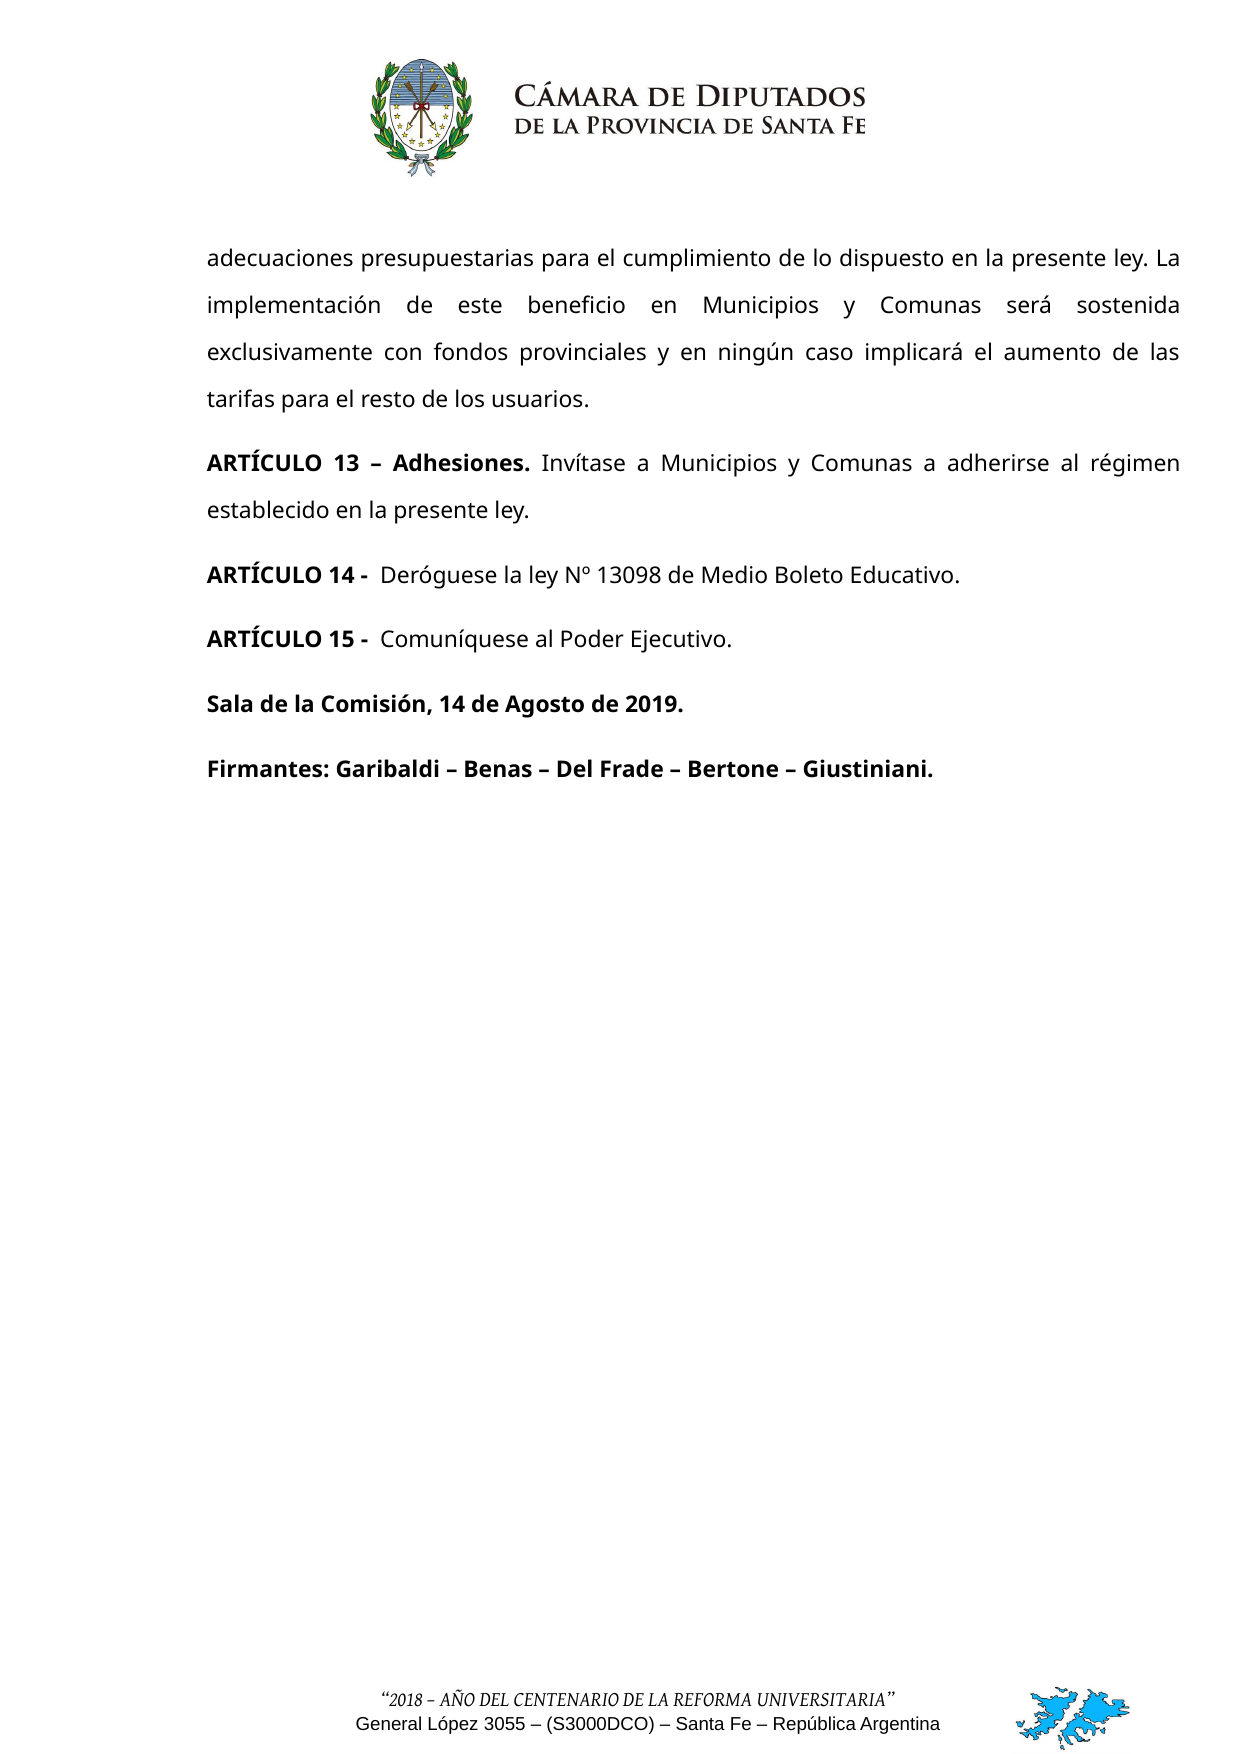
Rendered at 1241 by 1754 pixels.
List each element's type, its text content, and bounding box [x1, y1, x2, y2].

picture [1010, 1681, 1133, 1754]
picture [370, 59, 866, 181]
text ARTÍCULO 13 – Adhesiones. Invítase a Municipios y Comunas a adherirse al régimen establecido en la presente ley. [207, 447, 1181, 526]
text Sala de la Comisión, 14 de Agosto de 2019. [207, 688, 1181, 719]
text ARTÍCULO 15 - Comuníquese al Poder Ejecutivo. [207, 623, 1181, 655]
text ARTÍCULO 14 - Deróguese la ley Nº 13098 de Medio Boleto Educativo. [207, 559, 1181, 590]
text Firmantes: Garibaldi – Benas – Del Frade – Bertone – Giustiniani. [207, 753, 1181, 784]
text adecuaciones presupuestarias para el cumplimiento de lo dispuesto en la presente ley. La implementación de este beneficio en Municipios y Comunas será sostenida exclusivamente con fondos provinciales y en ningún caso implicará el aumento de las tarifas para el resto de los usuarios. [207, 242, 1181, 414]
